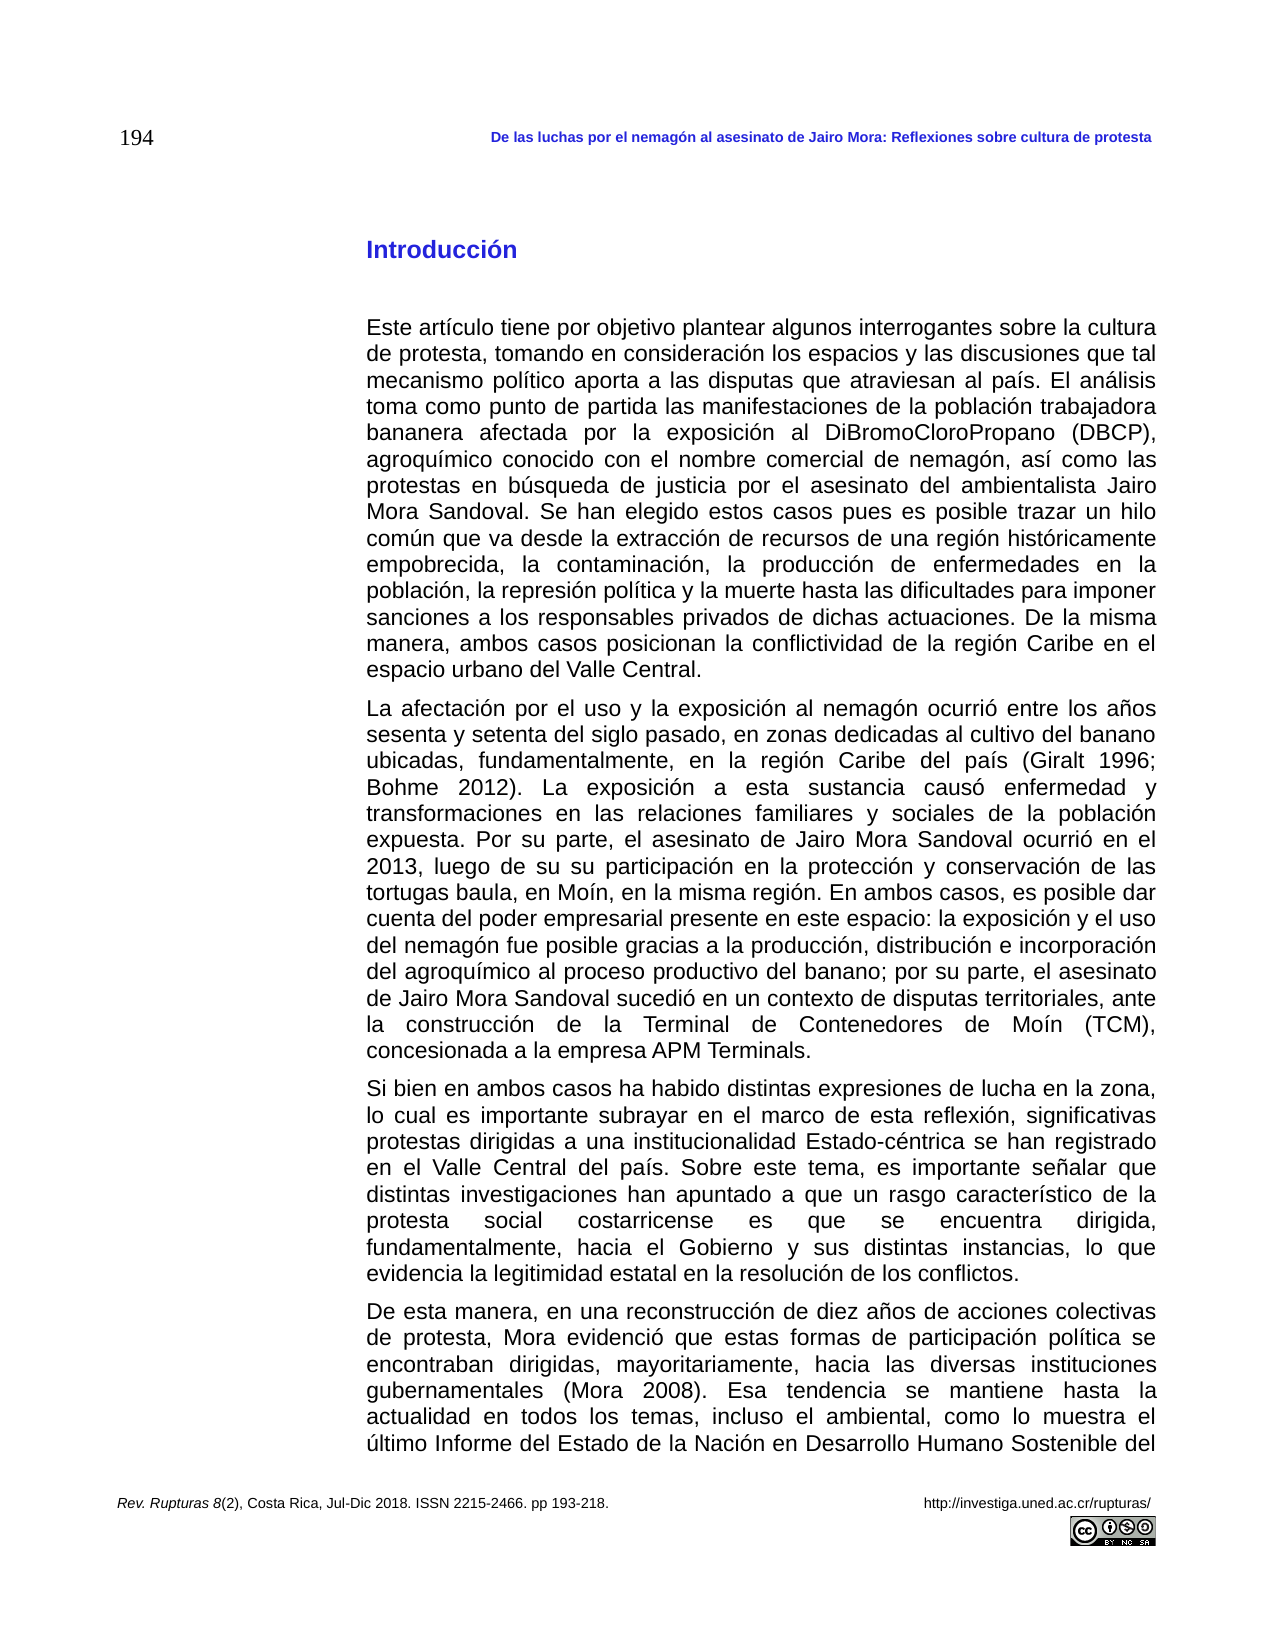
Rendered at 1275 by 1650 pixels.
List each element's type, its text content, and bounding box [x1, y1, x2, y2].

picture [1070, 1516, 1156, 1546]
subtitle Introducción [366, 235, 1157, 264]
text De esta manera, en una reconstrucción de diez años de acciones colectivas de protesta, Mora evidenció que estas formas de participación política se encontraban dirigidas, mayoritariamente, hacia las diversas instituciones gubernamentales (Mora 2008). Esa tendencia se mantiene hasta la actualidad en todos los temas, incluso el ambiental, como lo muestra el último Informe del Estado de la Nación en Desarrollo Humano Sostenible del [366, 1298, 1157, 1456]
text Si bien en ambos casos ha habido distintas expresiones de lucha en la zona, lo cual es importante subrayar en el marco de esta reflexión, significativas protestas dirigidas a una institucionalidad Estado-céntrica se han registrado en el Valle Central del país. Sobre este tema, es importante señalar que distintas investigaciones han apuntado a que un rasgo característico de la protesta social costarricense es que se encuentra dirigida, fundamentalmente, hacia el Gobierno y sus distintas instancias, lo que evidencia la legitimidad estatal en la resolución de los conflictos. [366, 1075, 1157, 1286]
text La afectación por el uso y la exposición al nemagón ocurrió entre los años sesenta y setenta del siglo pasado, en zonas dedicadas al cultivo del banano ubicadas, fundamentalmente, en la región Caribe del país (Giralt 1996; Bohme 2012). La exposición a esta sustancia causó enfermedad y transformaciones en las relaciones familiares y sociales de la población expuesta. Por su parte, el asesinato de Jairo Mora Sandoval ocurrió en el 2013, luego de su su participación en la protección y conservación de las tortugas baula, en Moín, en la misma región. En ambos casos, es posible dar cuenta del poder empresarial presente en este espacio: la exposición y el uso del nemagón fue posible gracias a la producción, distribución e incorporación del agroquímico al proceso productivo del banano; por su parte, el asesinato de Jairo Mora Sandoval sucedió en un contexto de disputas territoriales, ante la construcción de la Terminal de Contenedores de Moín (TCM), concesionada a la empresa APM Terminals. [366, 694, 1157, 1063]
text Este artículo tiene por objetivo plantear algunos interrogantes sobre la cultura de protesta, tomando en consideración los espacios y las discusiones que tal mecanismo político aporta a las disputas que atraviesan al país. El análisis toma como punto de partida las manifestaciones de la población trabajadora bananera afectada por la exposición al DiBromoCloroPropano (DBCP), agroquímico conocido con el nombre comercial de nemagón, así como las protestas en búsqueda de justicia por el asesinato del ambientalista Jairo Mora Sandoval. Se han elegido estos casos pues es posible trazar un hilo común que va desde la extracción de recursos de una región históricamente empobrecida, la contaminación, la producción de enfermedades en la población, la represión política y la muerte hasta las dificultades para imponer sanciones a los responsables privados de dichas actuaciones. De la misma manera, ambos casos posicionan la conflictividad de la región Caribe en el espacio urbano del Valle Central. [366, 314, 1157, 683]
